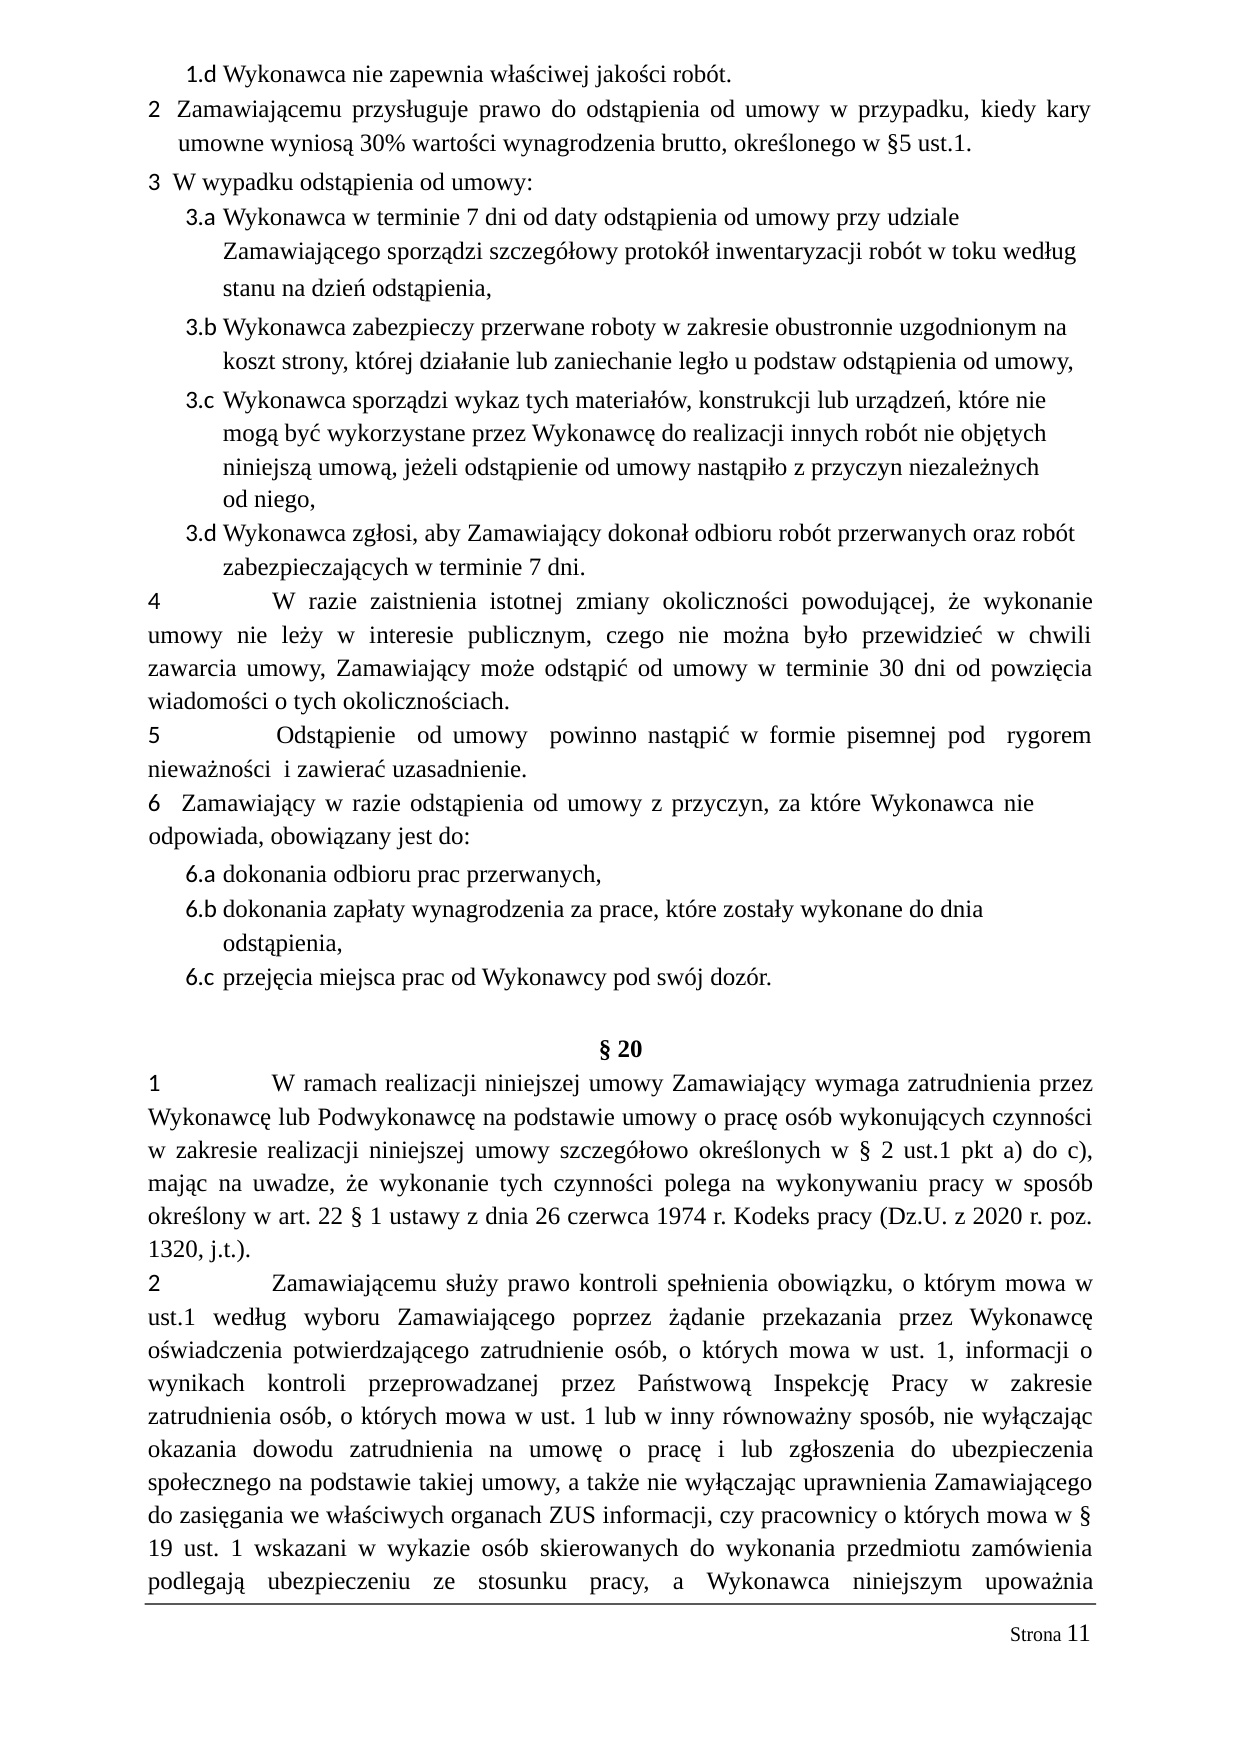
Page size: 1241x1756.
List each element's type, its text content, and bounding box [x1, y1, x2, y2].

list Odstąpienie od umowy powinno nastąpić w formie pisemnej pod rygorem nieważności i zawierać uzasadnienie. [148, 719, 1093, 783]
list Zamawiający w razie odstąpienia od umowy z przyczyn, za które Wykonawca nie [148, 787, 1194, 817]
list W ramach realizacji niniejszej umowy Zamawiający wymaga zatrudnienia przez Wykonawcę lub Podwykonawcę na podstawie umowy o pracę osób wykonujących czynności w zakresie realizacji niniejszej umowy szczegółowo określonych w § 2 ust.1 pkt a) do c), mając na uwadze, że wykonanie tych czynności polega na wykonywaniu pracy w sposób określony w art. 22 § 1 ustawy z dnia 26 czerwca 1974 r. Kodeks pracy (Dz.U. z 2020 r. poz. 1320, j.t.). [148, 1067, 1093, 1263]
text stanu na dzień odstąpienia, [223, 273, 1194, 302]
text koszt strony, której działanie lub zaniechanie legło u podstaw odstąpienia od umowy, [223, 346, 1194, 375]
list dokonania zapłaty wynagrodzenia za prace, które zostały wykonane do dnia odstąpienia, [185, 893, 992, 957]
text odpowiada, obowiązany jest do: [148, 821, 1194, 850]
list W wypadku odstąpienia od umowy: [148, 166, 1194, 197]
list Wykonawca w terminie 7 dni od daty odstąpienia od umowy przy udziale [185, 201, 1194, 232]
text umowne wyniosą 30% wartości wynagrodzenia brutto, określonego w §5 ust.1. [178, 128, 1194, 157]
list Zamawiającemu przysługuje prawo do odstąpienia od umowy w przypadku, kiedy kary [148, 93, 1194, 124]
text Zamawiającego sporządzi szczegółowy protokół inwentaryzacji robót w toku według [223, 236, 1194, 265]
list Wykonawca zabezpieczy przerwane roboty w zakresie obustronnie uzgodnionym na [185, 311, 1194, 342]
list Wykonawca zgłosi, aby Zamawiający dokonał odbioru robót przerwanych oraz robót zabezpieczających w terminie 7 dni. [185, 518, 1078, 581]
list dokonania odbioru prac przerwanych, [185, 858, 1194, 889]
subtitle § 20 [598, 1034, 1194, 1063]
list W razie zaistnienia istotnej zmiany okoliczności powodującej, że wykonanie umowy nie leży w interesie publicznym, czego nie można było przewidzieć w chwili zawarcia umowy, Zamawiający może odstąpić od umowy w terminie 30 dni od powzięcia wiadomości o tych okolicznościach. [148, 585, 1093, 715]
list Wykonawca nie zapewnia właściwej jakości robót. [185, 58, 1194, 89]
list Zamawiającemu służy prawo kontroli spełnienia obowiązku, o którym mowa w ust.1 według wyboru Zamawiającego poprzez żądanie przekazania przez Wykonawcę oświadczenia potwierdzającego zatrudnienie osób, o których mowa w ust. 1, informacji o wynikach kontroli przeprowadzanej przez Państwową Inspekcję Pracy w zakresie zatrudnienia osób, o których mowa w ust. 1 lub w inny równoważny sposób, nie wyłączając okazania dowodu zatrudnienia na umowę o pracę i lub zgłoszenia do ubezpieczenia społecznego na podstawie takiej umowy, a także nie wyłączając uprawnienia Zamawiającego do zasięgania we właściwych organach ZUS informacji, czy pracownicy o których mowa w § 19 ust. 1 wskazani w wykazie osób skierowanych do wykonania przedmiotu zamówienia podlegają ubezpieczeniu ze stosunku pracy, a Wykonawca niniejszym upoważnia [148, 1267, 1093, 1595]
list przejęcia miejsca prac od Wykonawcy pod swój dozór. [185, 961, 1194, 991]
list Wykonawca sporządzi wykaz tych materiałów, konstrukcji lub urządzeń, które nie mogą być wykorzystane przez Wykonawcę do realizacji innych robót nie objętych niniejszą umową, jeżeli odstąpienie od umowy nastąpiło z przyczyn niezależnych od niego, [185, 384, 1069, 513]
